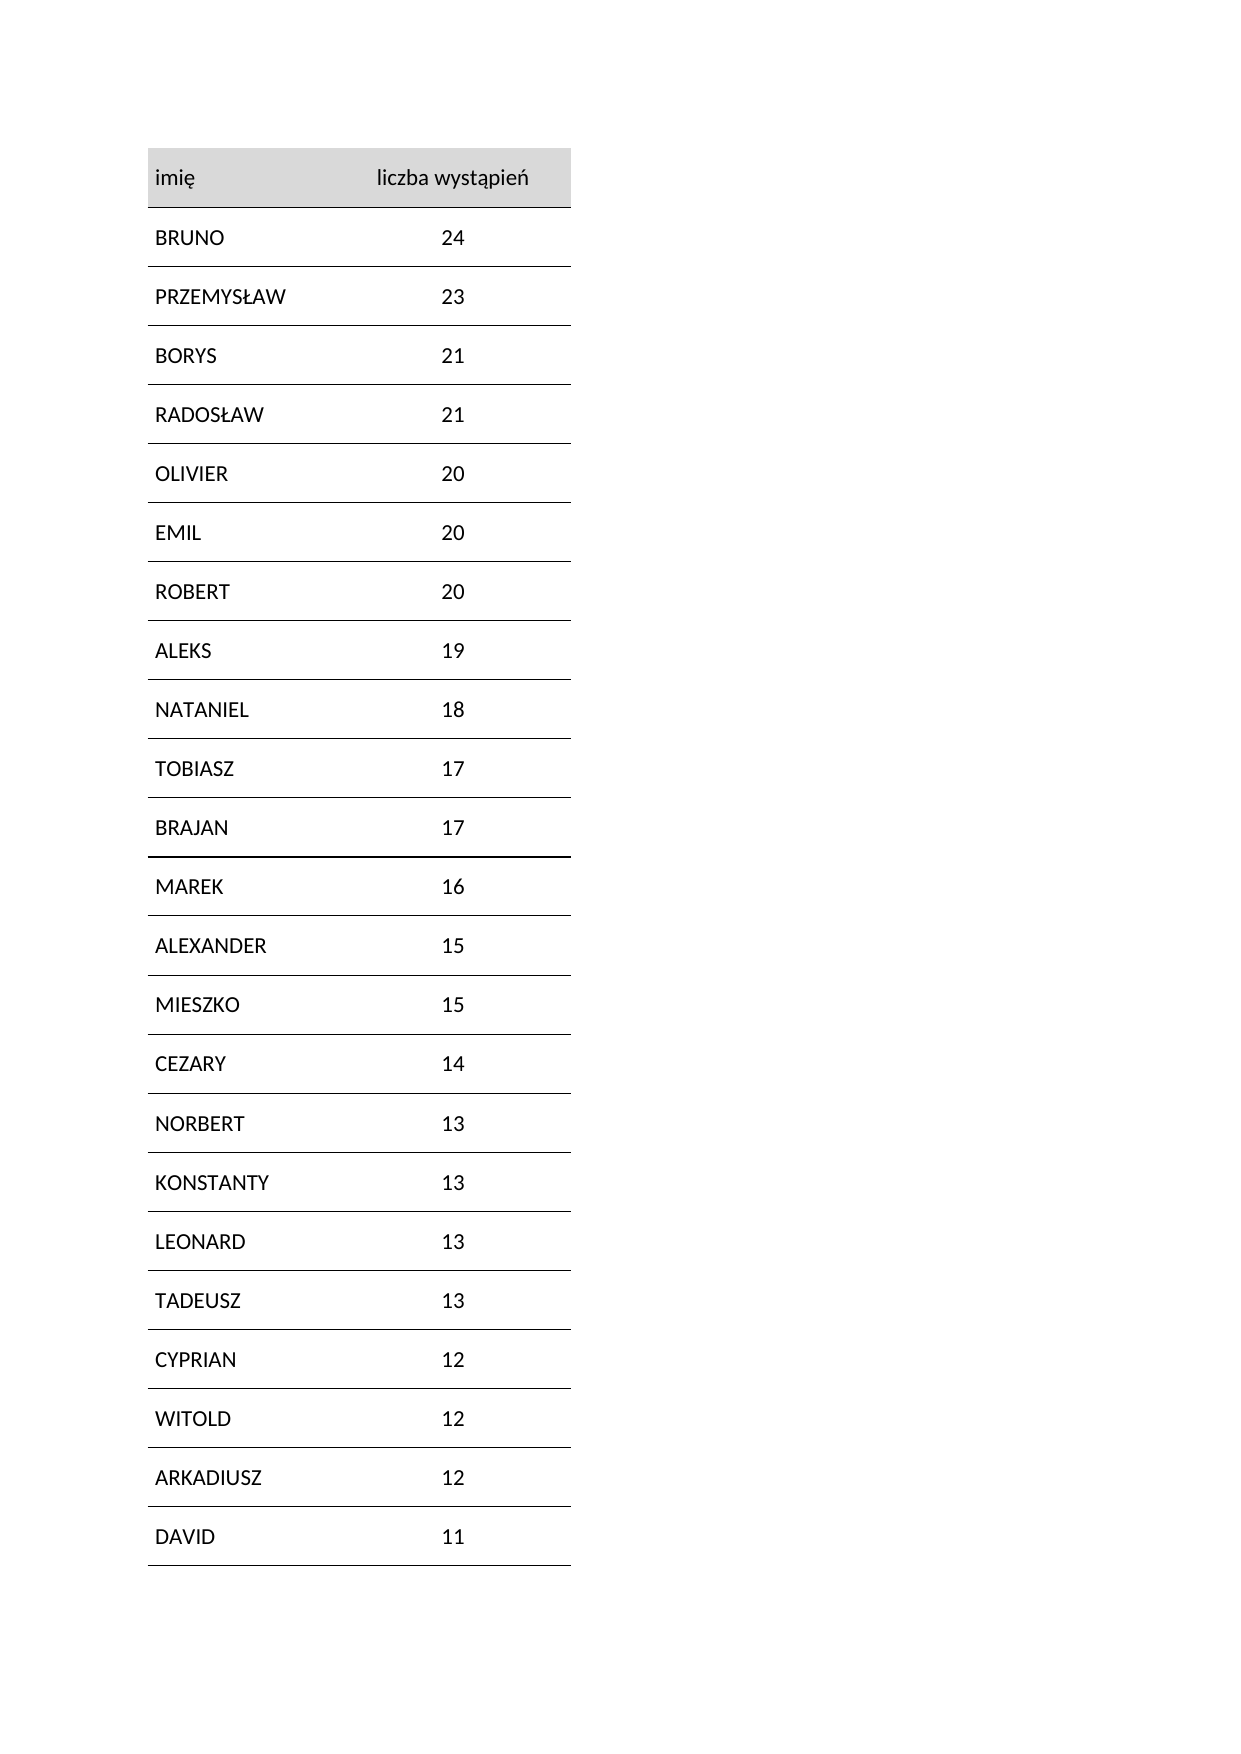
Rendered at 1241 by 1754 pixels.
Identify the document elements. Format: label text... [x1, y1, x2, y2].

table_cell 18 [335, 680, 571, 738]
table_cell 21 [335, 385, 571, 443]
table_cell 15 [335, 976, 571, 1033]
table_cell 24 [335, 208, 571, 266]
table_cell ROBERT [148, 562, 335, 620]
table_cell TOBIASZ [148, 739, 335, 797]
table_cell 12 [335, 1448, 571, 1506]
table_cell TADEUSZ [148, 1271, 335, 1329]
table_cell 23 [335, 267, 571, 325]
table_cell DAVID [148, 1507, 335, 1565]
table_cell CYPRIAN [148, 1330, 335, 1388]
table_cell MIESZKO [148, 976, 335, 1033]
table_cell 21 [335, 326, 571, 384]
table_cell LEONARD [148, 1212, 335, 1270]
table_header imię [148, 148, 335, 207]
table_cell BRUNO [148, 208, 335, 266]
table_cell 16 [335, 858, 571, 915]
table_cell 13 [335, 1212, 571, 1270]
table_cell RADOSŁAW [148, 385, 335, 443]
table_cell 20 [335, 503, 571, 561]
table_cell 20 [335, 444, 571, 502]
table_cell ARKADIUSZ [148, 1448, 335, 1506]
table_cell EMIL [148, 503, 335, 561]
table_cell 17 [335, 739, 571, 797]
table_cell 17 [335, 798, 571, 856]
table_cell WITOLD [148, 1389, 335, 1447]
table_cell 15 [335, 916, 571, 974]
table_cell 12 [335, 1330, 571, 1388]
table_cell NORBERT [148, 1094, 335, 1152]
table_cell 13 [335, 1271, 571, 1329]
table_cell 14 [335, 1035, 571, 1093]
table_cell ALEXANDER [148, 916, 335, 974]
table_cell KONSTANTY [148, 1153, 335, 1211]
table_cell PRZEMYSŁAW [148, 267, 335, 325]
table_cell BRAJAN [148, 798, 335, 856]
table_cell 12 [335, 1389, 571, 1447]
table_cell 20 [335, 562, 571, 620]
table_cell 13 [335, 1153, 571, 1211]
table_cell 13 [335, 1094, 571, 1152]
table_cell 11 [335, 1507, 571, 1565]
table_cell CEZARY [148, 1035, 335, 1093]
table_header liczba wystąpień [335, 148, 571, 207]
table_cell ALEKS [148, 621, 335, 679]
table_cell MAREK [148, 858, 335, 915]
table_cell BORYS [148, 326, 335, 384]
table_cell NATANIEL [148, 680, 335, 738]
table_cell OLIVIER [148, 444, 335, 502]
table_cell 19 [335, 621, 571, 679]
